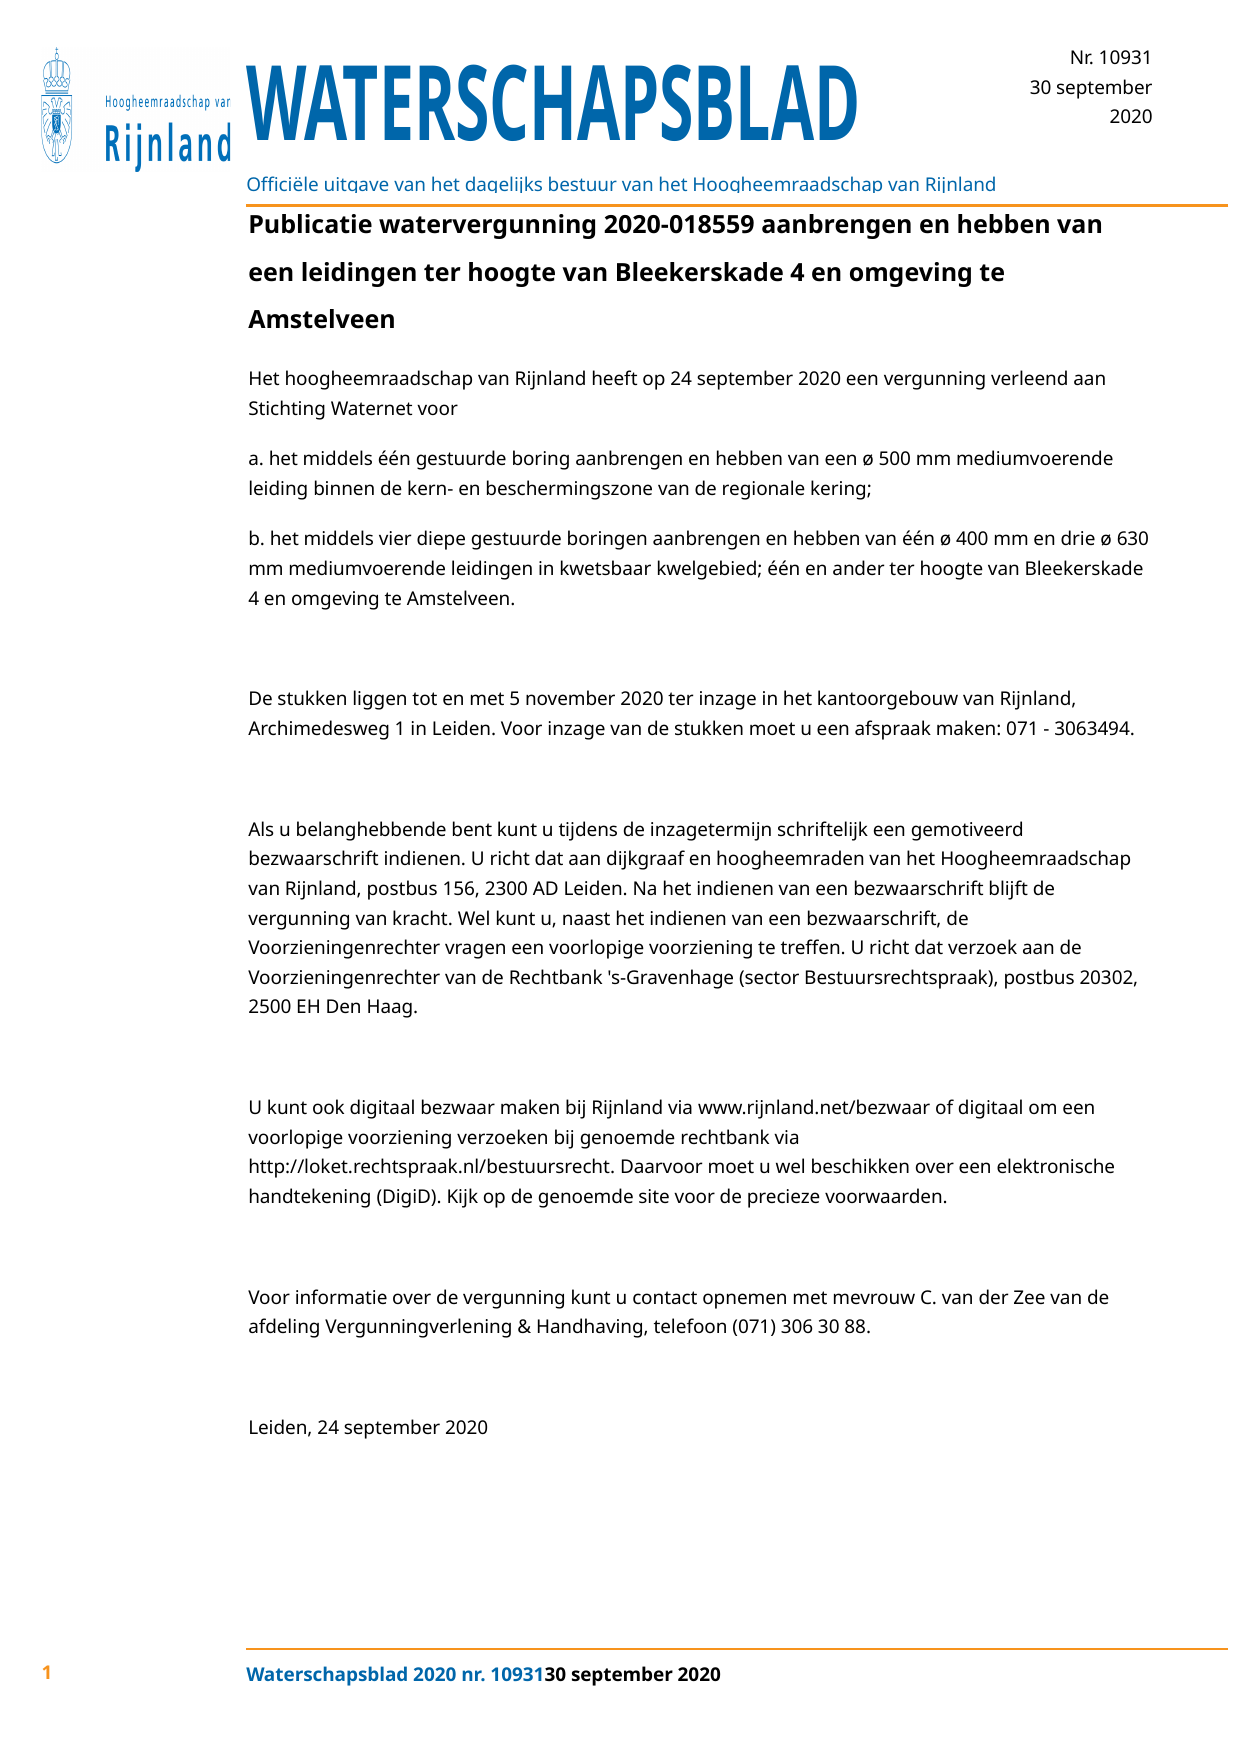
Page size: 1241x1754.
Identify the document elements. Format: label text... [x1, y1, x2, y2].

text Het hoogheemraadschap van Rijnland heeft op 24 september 2020 een vergunning verleend aan Stichting Waternet voor [248, 366, 1152, 421]
text b. het middels vier diepe gestuurde boringen aanbrengen en hebben van één ø 400 mm en drie ø 630 mm mediumvoerende leidingen in kwetsbaar kwelgebied; één en ander ter hoogte van Bleekerskade 4 en omgeving te Amstelveen. [248, 526, 1152, 610]
picture [41, 47, 231, 172]
text Publicatie watervergunning 2020-018559 aanbrengen en hebben van een leidingen ter hoogte van Bleekerskade 4 en omgeving te Amstelveen [248, 207, 1152, 336]
text Als u belanghebbende bent kunt u tijdens de inzagetermijn schriftelijk een gemotiveerd bezwaarschrift indienen. U richt dat aan dijkgraaf en hoogheemraden van het Hoogheemraadschap van Rijnland, postbus 156, 2300 AD Leiden. Na het indienen van een bezwaarschrift blijft de vergunning van kracht. Wel kunt u, naast het indienen van een bezwaarschrift, de Voorzieningenrechter vragen een voorlopige voorziening te treffen. U richt dat verzoek aan de Voorzieningenrechter van de Rechtbank 's-Gravenhage (sector Bestuursrechtspraak), postbus 20302, 2500 EH Den Haag. [248, 816, 1152, 1019]
text De stukken liggen tot en met 5 november 2020 ter inzage in het kantoorgebouw van Rijnland, Archimedesweg 1 in Leiden. Voor inzage van de stukken moet u een afspraak maken: 071 - 3063494. [248, 686, 1152, 741]
text U kunt ook digitaal bezwaar maken bij Rijnland via www.rijnland.net/bezwaar of digitaal om een voorlopige voorziening verzoeken bij genoemde rechtbank via http://loket.rechtspraak.nl/bestuursrecht. Daarvoor moet u wel beschikken over een elektronische handtekening (DigiD). Kijk op de genoemde site voor de precieze voorwaarden. [248, 1094, 1152, 1209]
text Leiden, 24 september 2020 [248, 1414, 1152, 1440]
text a. het middels één gestuurde boring aanbrengen en hebben van een ø 500 mm mediumvoerende leiding binnen de kern- en beschermingszone van de regionale kering; [248, 446, 1152, 501]
text Voor informatie over de vergunning kunt u contact opnemen met mevrouw C. van der Zee van de afdeling Vergunningverlening & Handhaving, telefoon (071) 306 30 88. [248, 1284, 1152, 1339]
